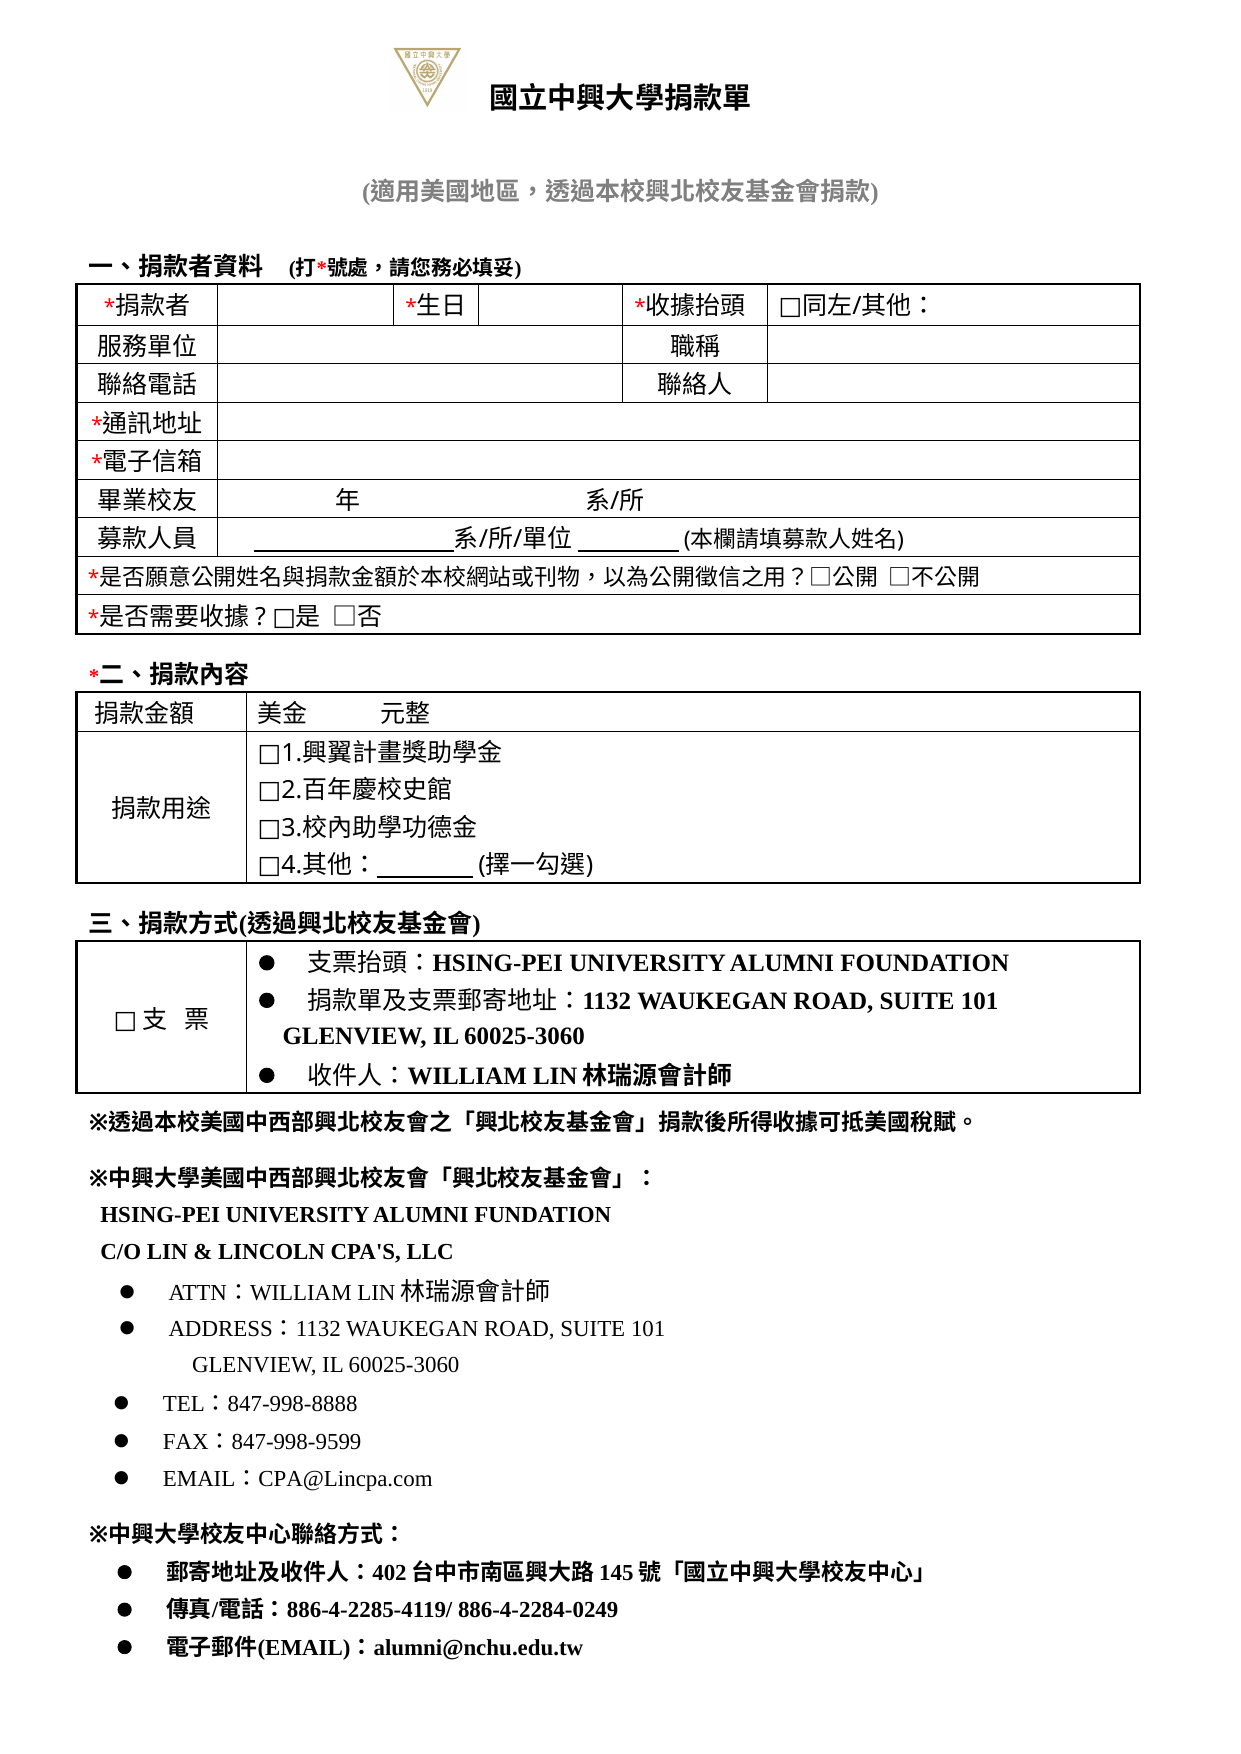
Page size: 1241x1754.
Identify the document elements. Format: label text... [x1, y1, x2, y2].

table_header *收據抬頭 [623, 285, 767, 324]
list ATTN：WILLIAM LIN林瑞源會計師 [118, 1271, 1152, 1308]
table_cell 聯絡人 [623, 364, 767, 402]
text GLENVIEW, IL 60025-3060 [89, 1346, 1152, 1383]
text 三、捐款方式(透過興北校友基金會) [89, 903, 1152, 940]
picture [389, 44, 466, 111]
table_cell *電子信箱 [78, 441, 217, 479]
table_cell *是否願意公開姓名與捐款金額於本校網站或刊物，以為公開徵信之用？□公開 □不公開 [78, 557, 1139, 594]
table_cell *通訊地址 [78, 403, 217, 440]
list 傳真/電話：886-4-2285-4119/ 886-4-2284-0249 [116, 1589, 1152, 1627]
table_cell *是否需要收據 ? □是 □否 [78, 595, 1139, 633]
list 郵寄地址及收件人：402台中市南區興大路145號「國立中興大學校友中心」 [116, 1552, 1152, 1589]
table_header 捐款金額 [78, 693, 246, 731]
table_cell 畢業校友 [78, 480, 217, 517]
text ※中興大學美國中西部興北校友會「興北校友基金會」： [89, 1158, 1152, 1196]
text *二、捐款內容 [89, 654, 1152, 691]
table_cell [768, 326, 1139, 363]
text HSING-PEI UNIVERSITY ALUMNI FUNDATION [89, 1196, 1152, 1233]
table_cell [218, 364, 622, 402]
text ※中興大學校友中心聯絡方式： [89, 1514, 1152, 1552]
table_cell 年 系/所 [218, 480, 1139, 517]
text C/O LIN & LINCOLN CPA'S, LLC [89, 1233, 1152, 1271]
table_cell □1.興翼計畫獎助學金 □2.百年慶校史館 □3.校內助學功德金 □4.其他： (擇一勾選) [247, 732, 1139, 882]
list FAX：847-998-9599 [113, 1421, 1152, 1458]
table_header □ 支 票 [78, 942, 246, 1092]
text 國立中興大學捐款單 [89, 58, 1152, 133]
text (適用美國地區，透過本校興北校友基金會捐款) [89, 171, 1152, 208]
table_header [218, 285, 393, 324]
table_header *捐款者 [78, 285, 217, 324]
list 電子郵件(EMAIL)：alumni@nchu.edu.tw [116, 1627, 1152, 1664]
table_cell 募款人員 [78, 518, 217, 556]
table_cell 聯絡電話 [78, 364, 217, 402]
table_header *生日 [394, 285, 478, 324]
text 一、捐款者資料 (打*號處，請您務必填妥) [89, 246, 1152, 283]
text ※透過本校美國中西部興北校友會之「興北校友基金會」捐款後所得收據可抵美國稅賦。 [89, 1102, 1152, 1139]
list EMAIL：CPA@Lincpa.com [113, 1458, 1152, 1496]
table_header 美金 元整 [247, 693, 1139, 731]
list TEL：847-998-8888 [113, 1383, 1152, 1421]
table_header [479, 285, 622, 324]
table_cell 捐款用途 [78, 732, 246, 882]
table_cell 系/所/單位 (本欄請填募款人姓名) [218, 518, 1139, 556]
table_cell [218, 326, 622, 363]
table_cell 服務單位 [78, 326, 217, 363]
table_cell [218, 403, 1139, 440]
table_cell [768, 364, 1139, 402]
table_cell [218, 441, 1139, 479]
table_header □同左/其他： [768, 285, 1139, 324]
list ADDRESS：1132 WAUKEGAN ROAD, SUITE 101 [118, 1308, 1152, 1346]
table_header 支票抬頭：HSING-PEI UNIVERSITY ALUMNI FOUNDATION 捐款單及支票郵寄地址：1132 WAUKEGAN ROAD, SUITE 101 GLENVIEW, IL 60025-3060 收件人：WILLIAM LIN林瑞源會計師 [247, 942, 1139, 1092]
table_cell 職稱 [623, 326, 767, 363]
